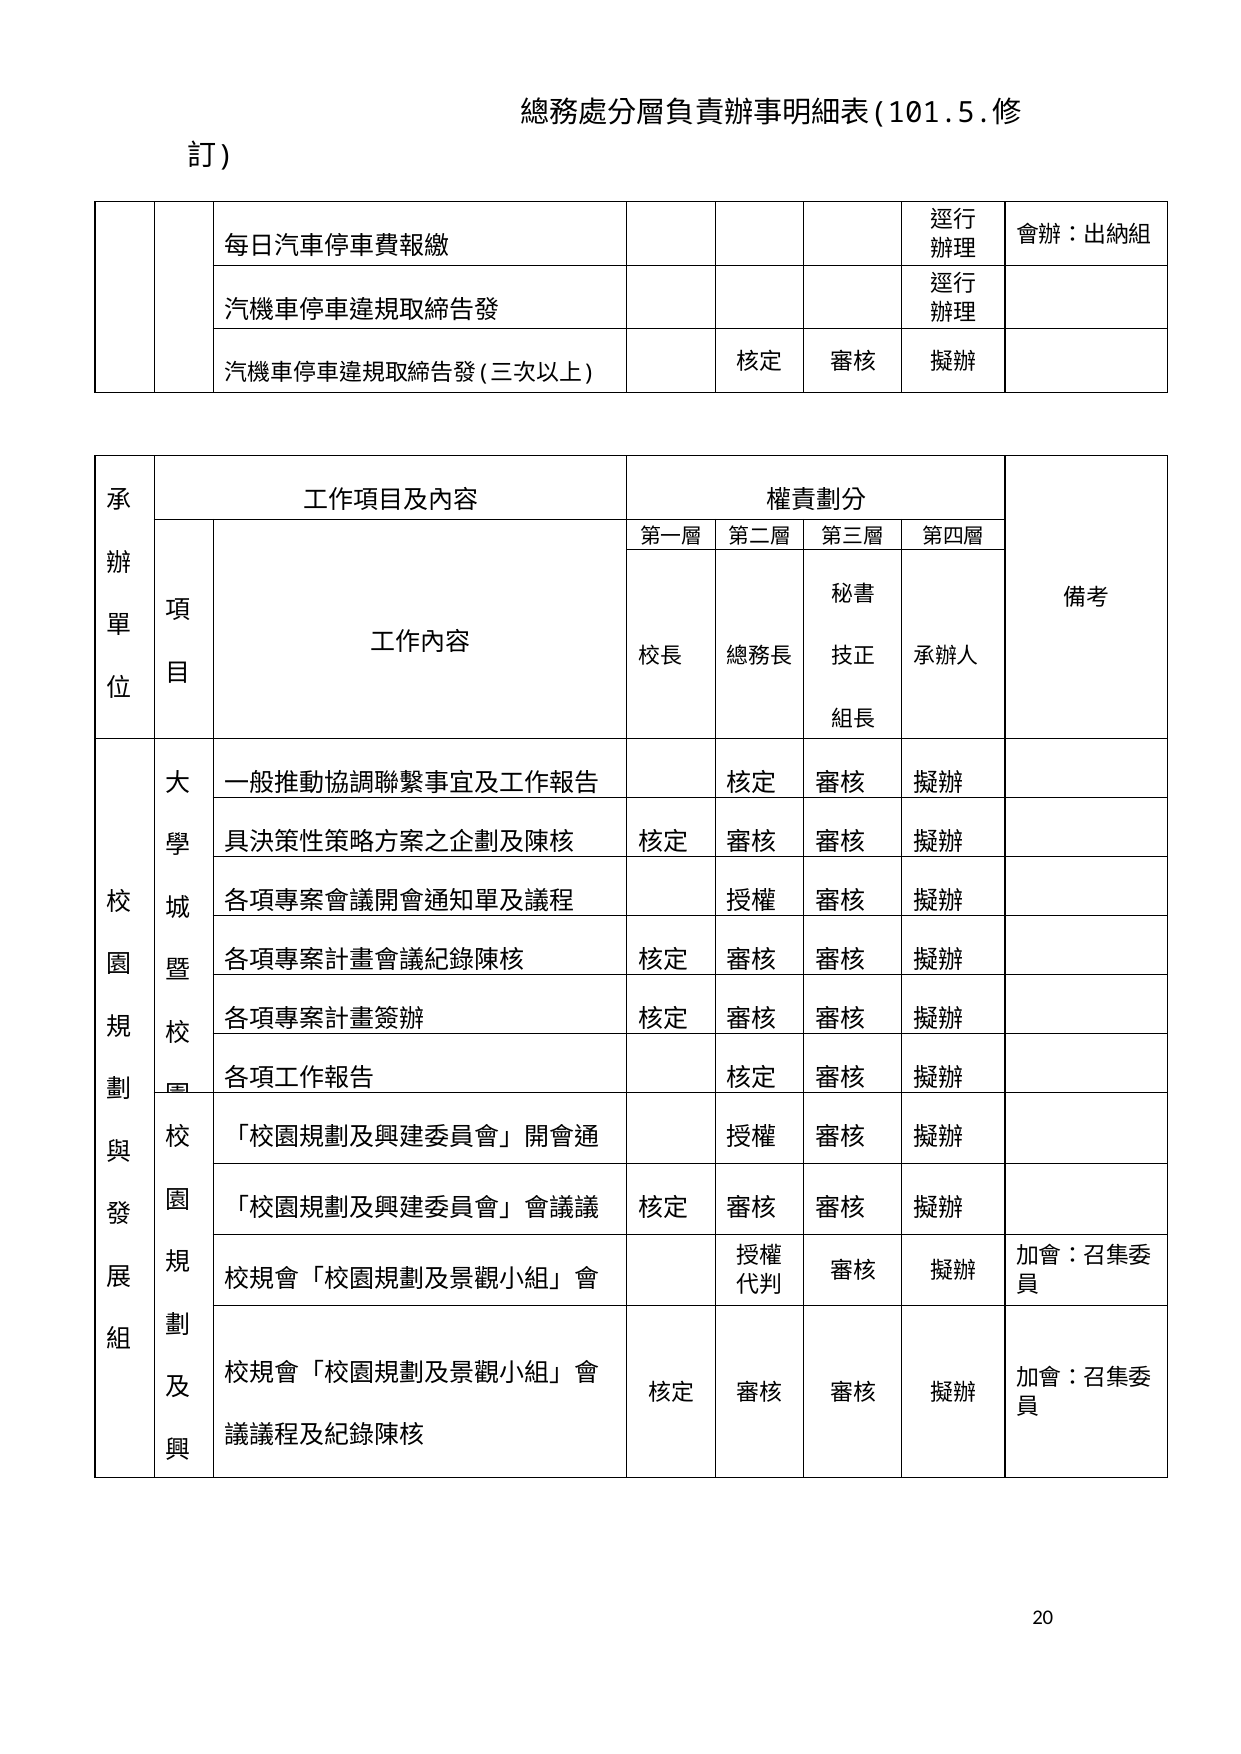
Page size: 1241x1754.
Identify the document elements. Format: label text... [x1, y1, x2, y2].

table_cell 核定 [716, 1034, 803, 1092]
table_cell 核定 [716, 739, 803, 797]
table_cell 審核 [804, 1235, 901, 1304]
table_cell [1006, 739, 1167, 797]
table_cell [1006, 329, 1167, 392]
table_cell 授權 代判 [716, 1235, 803, 1304]
table_cell [804, 393, 902, 455]
table_cell 審核 [716, 798, 803, 856]
table_cell 核定 [627, 1306, 715, 1477]
table_cell [627, 393, 715, 455]
table_cell 汽機車停車違規取締告發 [214, 266, 626, 328]
table_cell [1006, 1034, 1167, 1092]
table_cell [1006, 1164, 1167, 1234]
table_cell [627, 1093, 715, 1163]
table_cell 每日汽車停車費報繳 [214, 202, 626, 265]
table_cell 「校園規劃及興建委員會」會議議程及紀錄陳核 [214, 1164, 626, 1234]
table_cell 備考 [1006, 456, 1167, 738]
table_cell [804, 202, 901, 265]
table_cell 第一層 [627, 520, 715, 549]
table_cell 各項專案會議開會通知單及議程 [214, 857, 626, 915]
table_cell 擬辦 [902, 1306, 1004, 1477]
table_cell 擬辦 [902, 798, 1004, 856]
table_cell [213, 393, 627, 455]
table_cell 擬辦 [902, 329, 1004, 392]
table_cell 加會：召集委員 [1006, 1235, 1167, 1304]
table_cell 審核 [804, 1034, 901, 1092]
table_cell 擬辦 [902, 975, 1004, 1033]
table_cell 審核 [804, 798, 901, 856]
table_cell 校園規劃與發展組 [96, 739, 154, 1477]
table_cell 審核 [716, 1306, 803, 1477]
table_cell 逕行 辦理 [902, 266, 1004, 328]
table_cell [1006, 266, 1167, 328]
table_cell [1006, 798, 1167, 856]
table_cell [715, 393, 804, 455]
table_cell 第二層 [716, 520, 803, 549]
table_cell [627, 266, 715, 328]
table_cell [95, 393, 154, 455]
table_cell 擬辦 [902, 1034, 1004, 1092]
table_cell 校規會「校園規劃及景觀小組」會議議程及紀錄陳核 [214, 1306, 626, 1477]
table_cell [627, 1235, 715, 1304]
table_cell 擬辦 [902, 916, 1004, 974]
table_cell 審核 [804, 739, 901, 797]
table_cell 承辦單位 [96, 456, 154, 738]
table_cell [627, 739, 715, 797]
table_cell 核定 [716, 329, 803, 392]
table_cell [804, 266, 901, 328]
table_cell 擬辦 [902, 1093, 1004, 1163]
table_cell [627, 202, 715, 265]
table_cell 擬辦 [902, 857, 1004, 915]
table_cell 工作內容 [214, 520, 626, 738]
table_cell 擬辦 [902, 739, 1004, 797]
table_cell 總務長 [716, 550, 803, 738]
table_cell [902, 393, 1005, 455]
table_cell 一般推動協調聯繫事宜及工作報告 [214, 739, 626, 797]
table_cell 各項工作報告 [214, 1034, 626, 1092]
table_cell 第四層 [902, 520, 1004, 549]
table_cell 校長 [627, 550, 715, 738]
table_cell 擬辦 [902, 1164, 1004, 1234]
table_cell [96, 202, 154, 392]
table_cell 各項專案計畫會議紀錄陳核 [214, 916, 626, 974]
table_cell 核定 [627, 798, 715, 856]
table_cell 逕行 辦理 [902, 202, 1004, 265]
table_cell 核定 [627, 1164, 715, 1234]
table_cell 審核 [804, 1306, 901, 1477]
table_cell 審核 [804, 916, 901, 974]
table_cell 審核 [804, 1164, 901, 1234]
table_cell 秘書 技正 組長 [804, 550, 901, 738]
table_cell [627, 1034, 715, 1092]
table_cell [1006, 975, 1167, 1033]
table_cell 承辦人 [902, 550, 1004, 738]
table_cell [716, 202, 803, 265]
table_cell 審核 [804, 329, 901, 392]
table_cell 審核 [804, 1093, 901, 1163]
table_cell 審核 [716, 916, 803, 974]
table_cell [1006, 916, 1167, 974]
table_cell 審核 [804, 975, 901, 1033]
table_cell [1005, 393, 1167, 455]
table_cell 各項專案計畫簽辦 [214, 975, 626, 1033]
table_cell 項目 [155, 520, 213, 738]
table_cell 校規會「校園規劃及景觀小組」會議開會通知單 [214, 1235, 626, 1304]
table_cell [627, 857, 715, 915]
table_cell 具決策性策略方案之企劃及陳核 [214, 798, 626, 856]
table_cell 汽機車停車違規取締告發(三次以上) [214, 329, 626, 392]
table_cell [1006, 1093, 1167, 1163]
table_cell 第三層 [804, 520, 901, 549]
table_cell 核定 [627, 975, 715, 1033]
table_cell 校園規劃及興建委員會 [155, 1093, 213, 1477]
table_cell [716, 266, 803, 328]
table_cell 工作項目及內容 [155, 456, 626, 519]
table_cell 加會：召集委員 [1006, 1306, 1167, 1477]
table_cell 審核 [804, 857, 901, 915]
table_cell 「校園規劃及興建委員會」開會通知單 [214, 1093, 626, 1163]
table_cell [154, 393, 213, 455]
table_cell 權責劃分 [627, 456, 1004, 519]
table_cell 擬辦 [902, 1235, 1004, 1304]
table_cell 會辦：出納組 [1006, 202, 1167, 265]
table_cell 授權 代判 [716, 1093, 803, 1163]
table_cell 審核 [716, 1164, 803, 1234]
table_cell [155, 202, 213, 392]
table_cell 核定 [627, 916, 715, 974]
table_cell 審核 [716, 975, 803, 1033]
table_cell 大學城暨校園規劃 [155, 739, 213, 1092]
table_cell [627, 329, 715, 392]
table_cell [1006, 857, 1167, 915]
table_cell 授權 代判 [716, 857, 803, 915]
